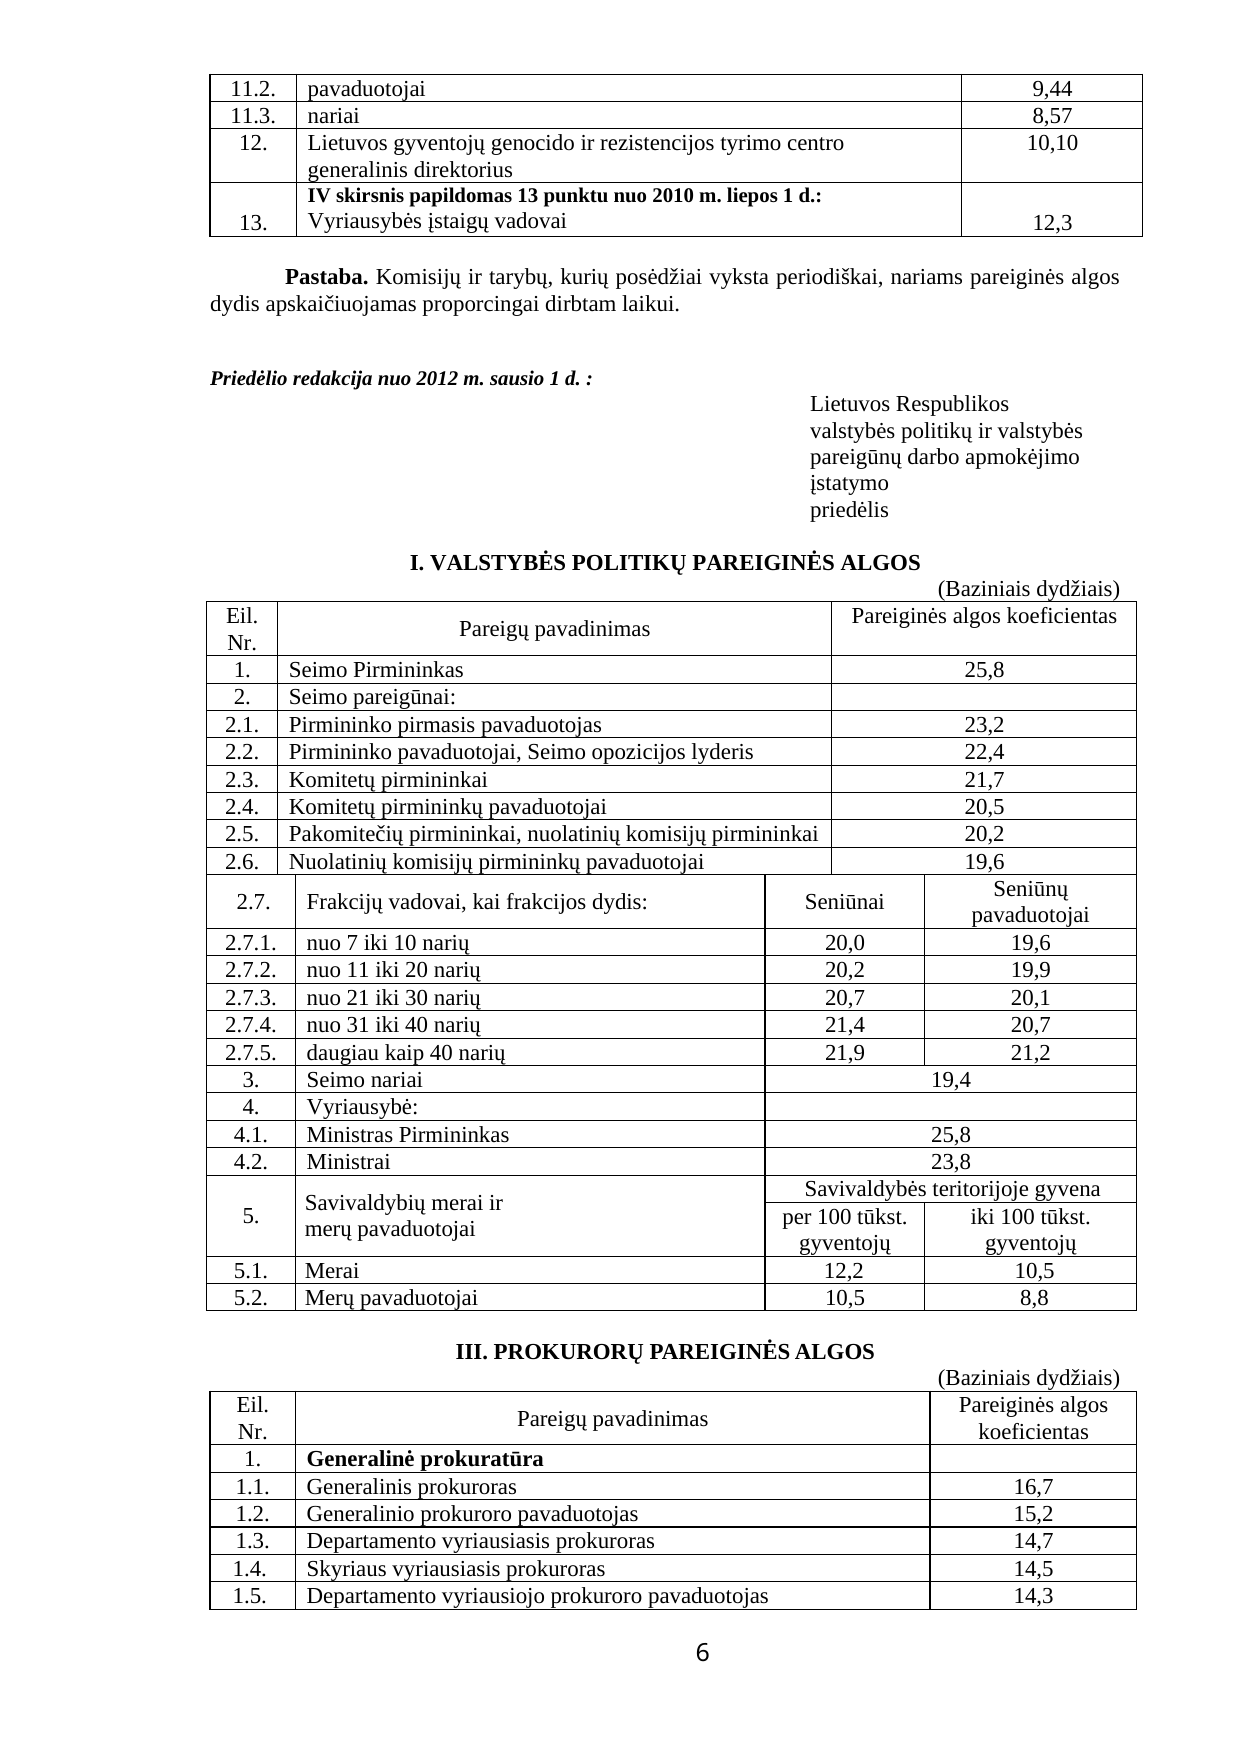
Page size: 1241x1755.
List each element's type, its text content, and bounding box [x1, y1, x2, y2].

table_cell 21,4 [766, 1011, 924, 1037]
table_cell 13. [211, 183, 296, 236]
table_cell Pirmininko pirmasis pavaduotojas [278, 711, 831, 737]
table_header Pareigų pavadinimas [278, 602, 831, 655]
text Lietuvos Respublikos [735, 390, 1120, 417]
table_cell Lietuvos gyventojų genocido ir rezistencijos tyrimo centro generalinis direktorius [297, 129, 961, 182]
table_cell 19,9 [925, 956, 1136, 983]
table_cell 25,8 [766, 1121, 1136, 1147]
table_cell 2.1. [207, 711, 277, 737]
table_cell [931, 1445, 1136, 1472]
text įstatymo [210, 469, 1120, 496]
table_cell 1.3. [211, 1528, 295, 1554]
table_cell Departamento vyriausiojo prokuroro pavaduotojas [296, 1582, 929, 1609]
table_cell Merai [296, 1257, 764, 1283]
text pareigūnų darbo apmokėjimo [210, 443, 1120, 469]
table_cell Seimo nariai [296, 1066, 764, 1092]
table_cell 23,8 [766, 1148, 1136, 1174]
table_cell nuo 21 iki 30 narių [296, 984, 764, 1010]
table_cell 22,4 [832, 738, 1136, 764]
text (Baziniais dydžiais) [210, 1364, 1120, 1391]
table_header Eil. Nr. [211, 1392, 295, 1444]
table_cell 5.1. [207, 1257, 295, 1283]
table_cell 10,10 [962, 129, 1142, 182]
table_cell 20,2 [832, 820, 1136, 847]
table_header Eil. Nr. [207, 602, 277, 655]
table_cell Ministrai [296, 1148, 764, 1174]
table_cell 20,7 [766, 984, 924, 1010]
table_cell 21,7 [832, 766, 1136, 792]
table_cell Komitetų pirmininkų pavaduotojai [278, 793, 831, 819]
table_cell 20,2 [766, 956, 924, 983]
table_cell [766, 1093, 1136, 1120]
table_cell 2.7.5. [207, 1039, 295, 1065]
table_header Pareigų pavadinimas [296, 1392, 929, 1444]
table_cell 4. [207, 1093, 295, 1120]
table_cell 23,2 [832, 711, 1136, 737]
text valstybės politikų ir valstybės [210, 417, 1120, 443]
table_cell per 100 tūkst. gyventojų [766, 1203, 924, 1256]
table_cell 3. [207, 1066, 295, 1092]
table_cell Seniūnų pavaduotojai [925, 875, 1136, 928]
table_cell 5.2. [207, 1284, 295, 1310]
table_cell Seimo Pirmininkas [278, 656, 831, 682]
table_cell 10,5 [766, 1284, 924, 1310]
table_cell 14,3 [931, 1582, 1136, 1609]
table_cell 1.4. [211, 1555, 295, 1581]
table_cell Generalinis prokuroras [296, 1473, 929, 1499]
table_cell Generalinio prokuroro pavaduotojas [296, 1500, 929, 1526]
subtitle III. Prokurorų pareiginės algos [210, 1338, 1120, 1364]
table_cell 4.2. [207, 1148, 295, 1174]
table_cell 8,8 [925, 1284, 1136, 1310]
text Pastaba. Komisijų ir tarybų, kurių posėdžiai vyksta periodiškai, nariams pareiginės algos dydis apskaičiuojamas proporcingai dirbtam laikui. [210, 263, 1120, 316]
table_cell 14,5 [931, 1555, 1136, 1581]
table_cell 25,8 [832, 656, 1136, 682]
text priedėlis [210, 496, 1120, 522]
table_cell [832, 684, 1136, 710]
table_header Pareiginės algos koeficientas [832, 602, 1136, 655]
table_cell 2.2. [207, 738, 277, 764]
table_cell 20,5 [832, 793, 1136, 819]
table_cell nuo 11 iki 20 narių [296, 956, 764, 983]
table_cell 2.5. [207, 820, 277, 847]
table_cell 20,0 [766, 929, 924, 955]
table_cell 2.4. [207, 793, 277, 819]
table_cell Nuolatinių komisijų pirmininkų pavaduotojai [278, 848, 831, 874]
table_cell 12,3 [962, 183, 1142, 236]
table_cell 1.1. [211, 1473, 295, 1499]
table_cell IV skirsnis papildomas 13 punktu nuo 2010 m. liepos 1 d.: Vyriausybės įstaigų vadovai [297, 183, 961, 236]
table_cell Skyriaus vyriausiasis prokuroras [296, 1555, 929, 1581]
text (Baziniais dydžiais) [210, 575, 1120, 601]
table_cell 2.7.3. [207, 984, 295, 1010]
table_cell 10,5 [925, 1257, 1136, 1283]
table_header Pareiginės algos koeficientas [931, 1392, 1136, 1444]
table_cell 19,6 [832, 848, 1136, 874]
table_cell 9,44 [962, 75, 1142, 101]
text Priedėlio redakcija nuo 2012 m. sausio 1 d. : [210, 366, 1120, 390]
table_cell nuo 31 iki 40 narių [296, 1011, 764, 1037]
table_cell Ministras Pirmininkas [296, 1121, 764, 1147]
table_cell pavaduotojai [297, 75, 961, 101]
table_cell 2.7.4. [207, 1011, 295, 1037]
table_cell 2. [207, 684, 277, 710]
table_cell Savivaldybių merai ir merų pavaduotojai [296, 1176, 764, 1256]
table_cell 12. [211, 129, 296, 182]
table_cell 19,4 [766, 1066, 1136, 1092]
table_cell Merų pavaduotojai [296, 1284, 764, 1310]
table_cell 14,7 [931, 1528, 1136, 1554]
table_cell 1.5. [211, 1582, 295, 1609]
table_cell 8,57 [962, 102, 1142, 128]
table_cell 2.7. [207, 875, 295, 928]
table_cell 2.7.2. [207, 956, 295, 983]
table_cell Departamento vyriausiasis prokuroras [296, 1528, 929, 1554]
table_cell 16,7 [931, 1473, 1136, 1499]
table_cell daugiau kaip 40 narių [296, 1039, 764, 1065]
table_cell 2.7.1. [207, 929, 295, 955]
table_cell Komitetų pirmininkai [278, 766, 831, 792]
table_cell nariai [297, 102, 961, 128]
table_cell Frakcijų vadovai, kai frakcijos dydis: [296, 875, 764, 928]
table_cell 1. [207, 656, 277, 682]
table_cell 20,1 [925, 984, 1136, 1010]
table_cell 21,2 [925, 1039, 1136, 1065]
table_cell 15,2 [931, 1500, 1136, 1526]
table_cell Pirmininko pavaduotojai, Seimo opozicijos lyderis [278, 738, 831, 764]
table_cell 1.2. [211, 1500, 295, 1526]
text I. VALSTYBĖS POLITIKŲ PAREIGINĖS ALGOS [210, 548, 1120, 575]
table_cell 11.3. [211, 102, 296, 128]
table_cell 20,7 [925, 1011, 1136, 1037]
table_cell 21,9 [766, 1039, 924, 1065]
table_cell Pakomitečių pirmininkai, nuolatinių komisijų pirmininkai [278, 820, 831, 847]
table_cell 4.1. [207, 1121, 295, 1147]
table_cell 2.6. [207, 848, 277, 874]
table_cell 1. [211, 1445, 295, 1472]
table_cell 19,6 [925, 929, 1136, 955]
table_cell 2.3. [207, 766, 277, 792]
table_cell Seimo pareigūnai: [278, 684, 831, 710]
table_cell Seniūnai [766, 875, 924, 928]
table_cell Generalinė prokuratūra [296, 1445, 929, 1472]
table_cell 11.2. [211, 75, 296, 101]
table_cell nuo 7 iki 10 narių [296, 929, 764, 955]
table_cell Savivaldybės teritorijoje gyvena [766, 1176, 1136, 1202]
table_cell iki 100 tūkst. gyventojų [925, 1203, 1136, 1256]
table_cell Vyriausybė: [296, 1093, 764, 1120]
table_cell 5. [207, 1176, 295, 1256]
table_cell 12,2 [766, 1257, 924, 1283]
